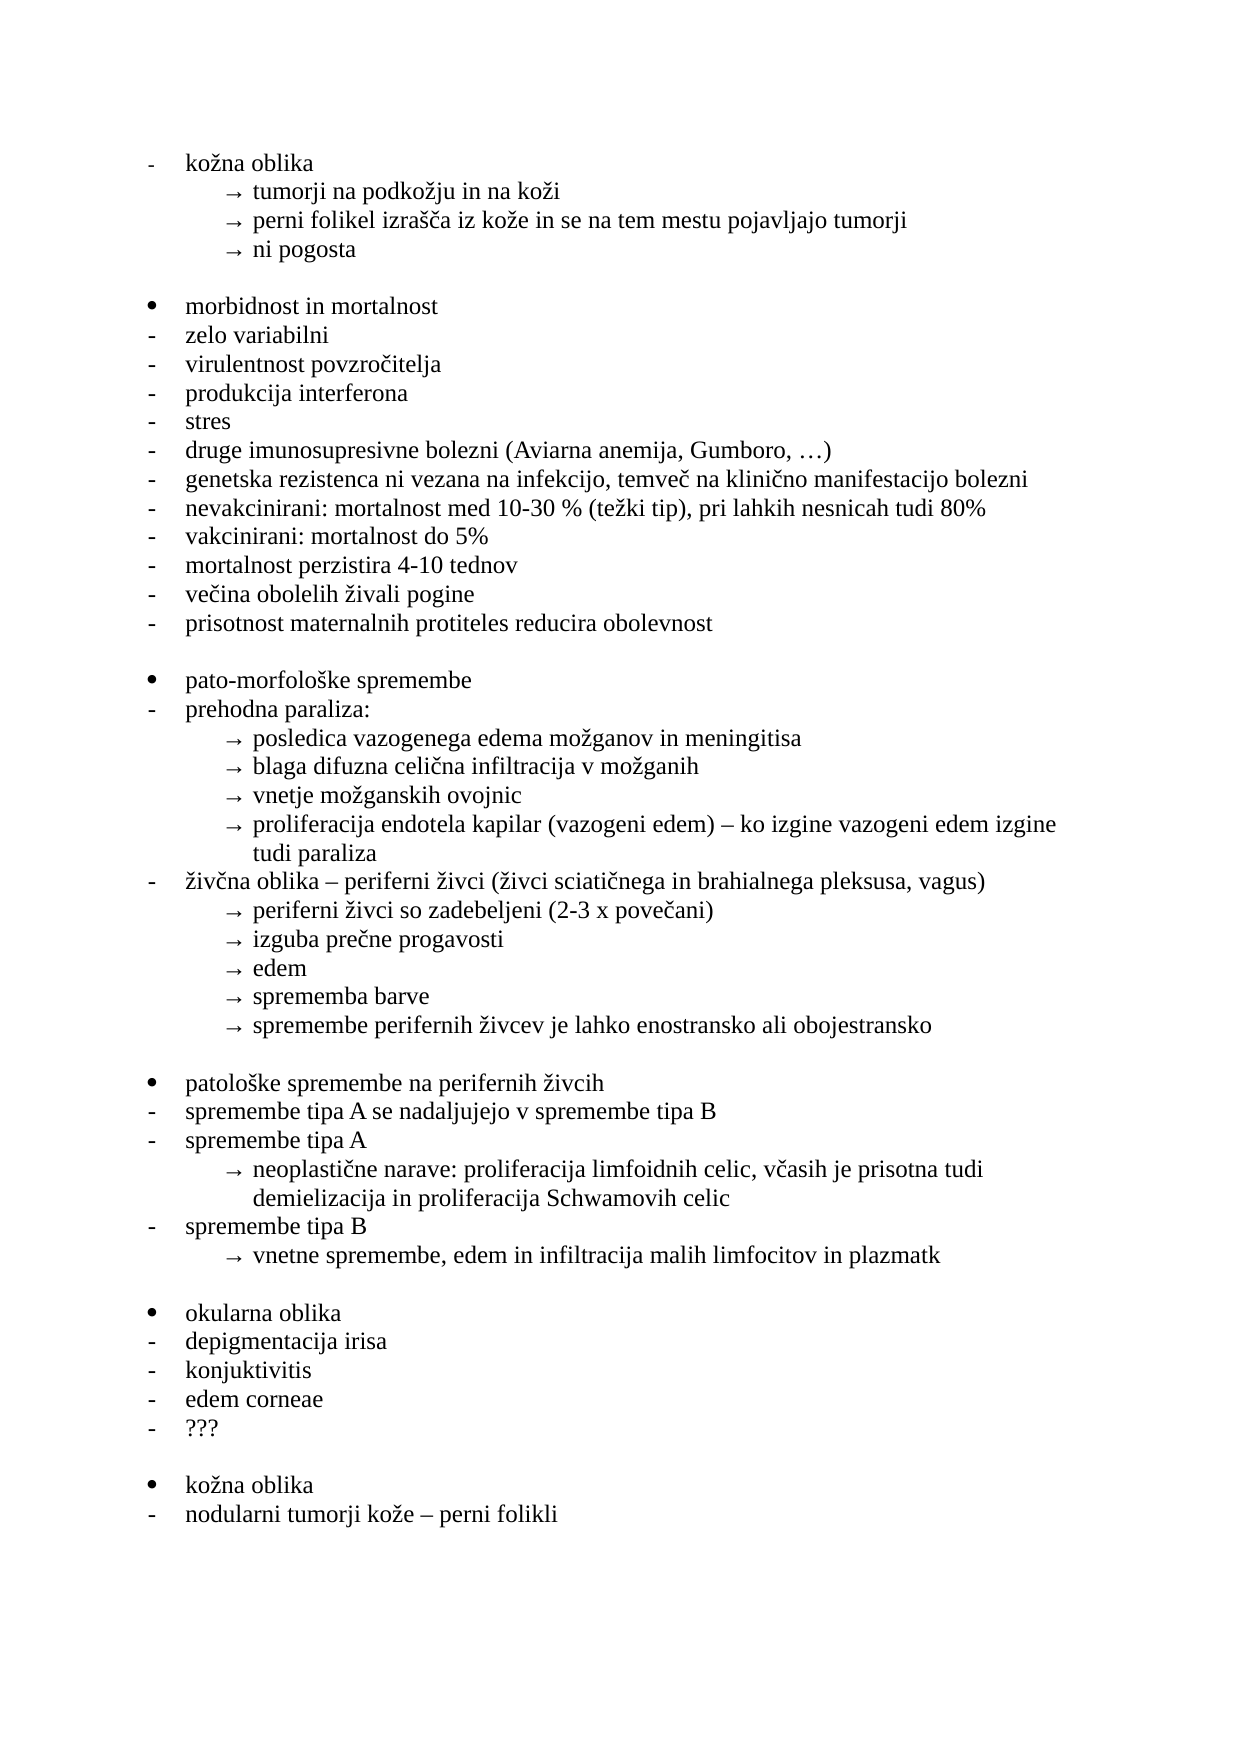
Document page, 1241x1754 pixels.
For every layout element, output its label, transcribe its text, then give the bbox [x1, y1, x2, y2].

list morbidnost in mortalnost [148, 291, 1093, 320]
list vakcinirani: mortalnost do 5% [148, 521, 1093, 550]
text → neoplastične narave: proliferacija limfoidnih celic, včasih je prisotna tudi [221, 1154, 1093, 1183]
list produkcija interferona [148, 378, 1093, 406]
list prisotnost maternalnih protiteles reducira obolevnost [148, 608, 1093, 636]
list nodularni tumorji kože – perni folikli [148, 1499, 1093, 1528]
list depigmentacija irisa [148, 1326, 1093, 1355]
list večina obolelih živali pogine [148, 579, 1093, 608]
list ??? [148, 1413, 1093, 1441]
text → tumorji na podkožju in na koži [221, 176, 1093, 205]
text → vnetne spremembe, edem in infiltracija malih limfocitov in plazmatk [221, 1240, 1093, 1269]
text → edem [221, 953, 1093, 981]
list pato-morfološke spremembe [148, 665, 1093, 694]
text → spremembe perifernih živcev je lahko enostransko ali obojestransko [221, 1010, 1093, 1039]
text demielizacija in proliferacija Schwamovih celic [221, 1183, 1093, 1211]
list konjuktivitis [148, 1355, 1093, 1384]
list spremembe tipa A se nadaljujejo v spremembe tipa B [148, 1096, 1093, 1125]
list edem corneae [148, 1384, 1093, 1413]
text → perni folikel izrašča iz kože in se na tem mestu pojavljajo tumorji [221, 205, 1093, 234]
list mortalnost perzistira 4-10 tednov [148, 550, 1093, 579]
list živčna oblika – periferni živci (živci sciatičnega in brahialnega pleksusa, vagus) [148, 866, 1093, 895]
list patološke spremembe na perifernih živcih [148, 1068, 1093, 1096]
list kožna oblika [148, 148, 1093, 176]
text → ni pogosta [221, 234, 1093, 263]
list nevakcinirani: mortalnost med 10-30 % (težki tip), pri lahkih nesnicah tudi 80% [148, 493, 1093, 521]
list spremembe tipa B [148, 1211, 1093, 1240]
text → vnetje možganskih ovojnic [221, 780, 1093, 809]
list kožna oblika [148, 1470, 1093, 1499]
text → izguba prečne progavosti [221, 924, 1093, 953]
list druge imunosupresivne bolezni (Aviarna anemija, Gumboro, …) [148, 435, 1093, 464]
text → posledica vazogenega edema možganov in meningitisa [221, 723, 1093, 751]
text → periferni živci so zadebeljeni (2-3 x povečani) [221, 895, 1093, 924]
text → proliferacija endotela kapilar (vazogeni edem) – ko izgine vazogeni edem izgine [221, 809, 1093, 838]
list stres [148, 406, 1093, 435]
list spremembe tipa A [148, 1125, 1093, 1154]
list genetska rezistenca ni vezana na infekcijo, temveč na klinično manifestacijo bolezni [148, 464, 1093, 493]
text → sprememba barve [221, 981, 1093, 1010]
text tudi paraliza [221, 838, 1093, 866]
list virulentnost povzročitelja [148, 349, 1093, 378]
text → blaga difuzna celična infiltracija v možganih [221, 751, 1093, 780]
list okularna oblika [148, 1298, 1093, 1326]
list zelo variabilni [148, 320, 1093, 349]
list prehodna paraliza: [148, 694, 1093, 723]
